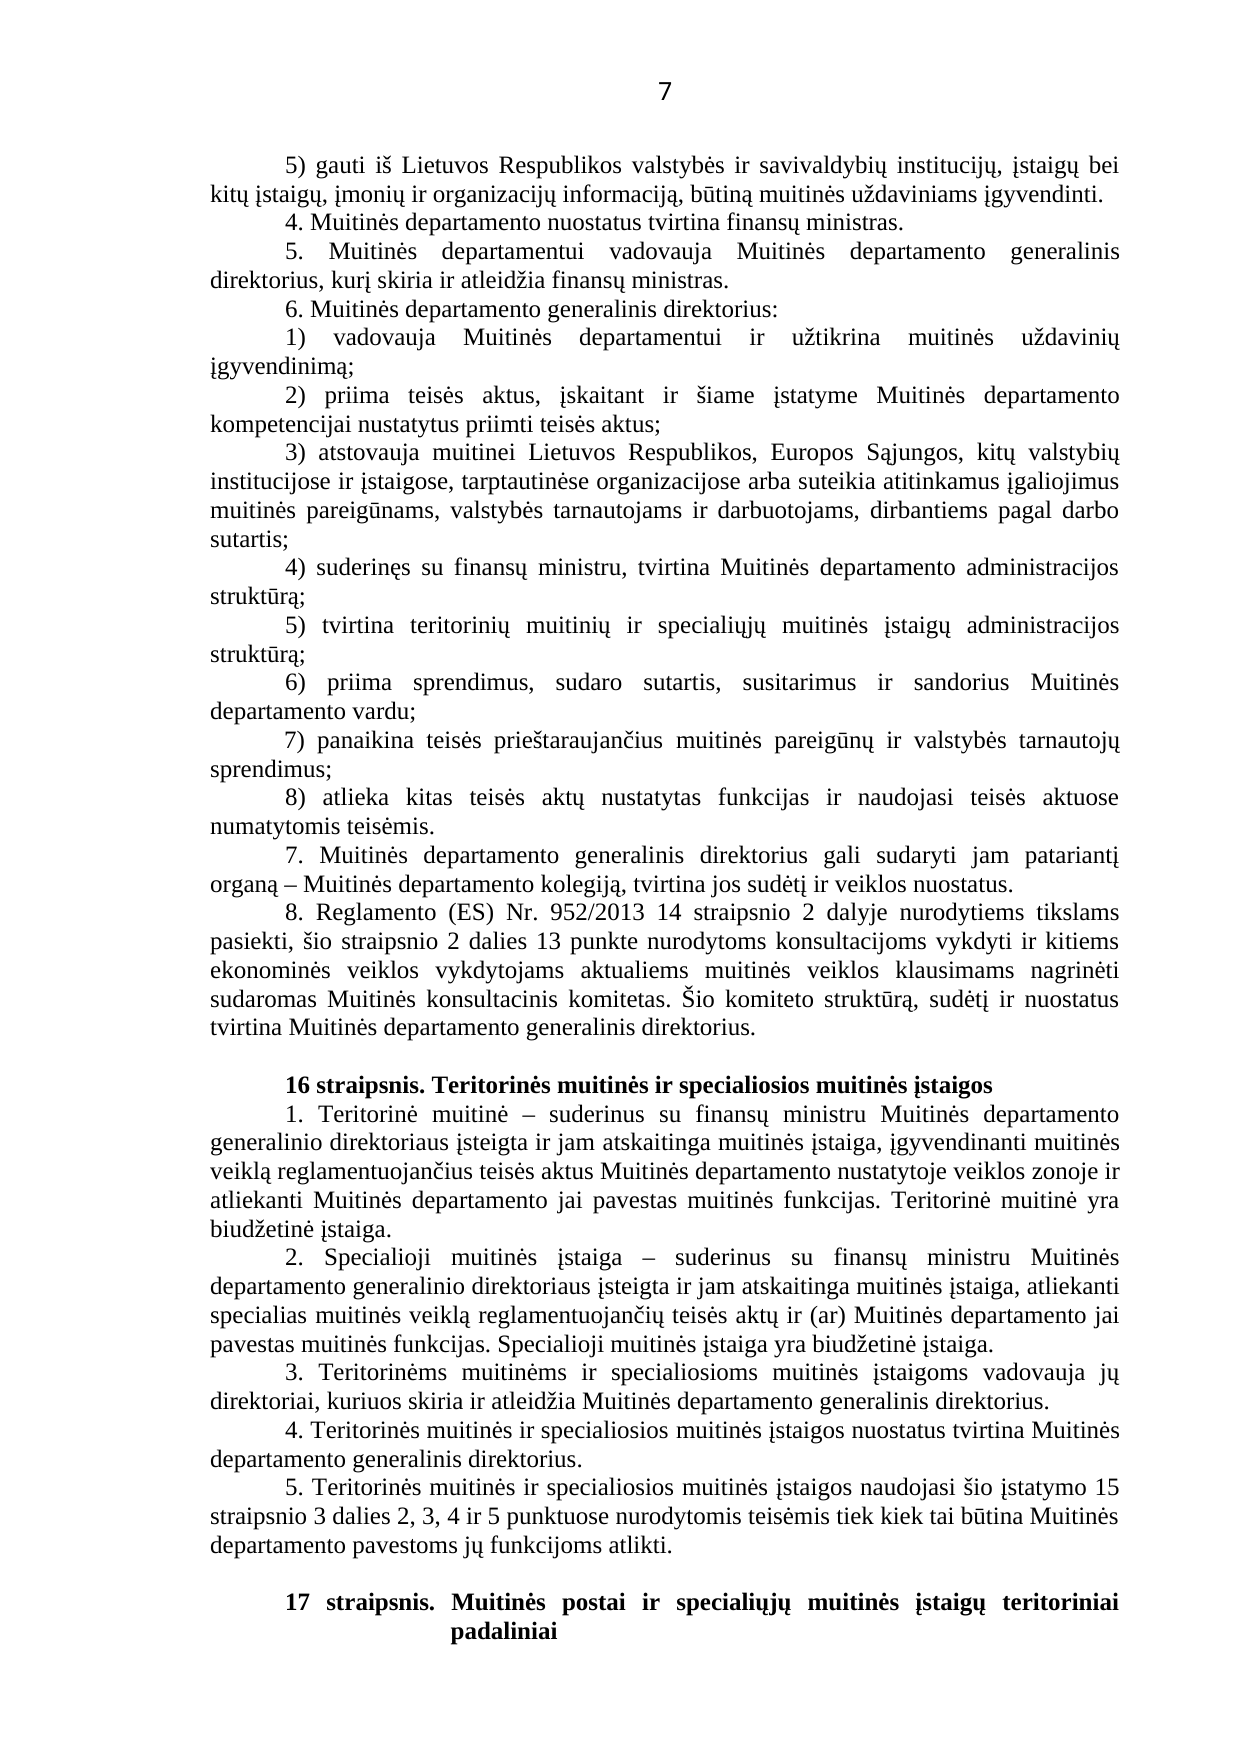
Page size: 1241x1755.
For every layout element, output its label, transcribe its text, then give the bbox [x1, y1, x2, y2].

text 1) vadovauja Muitinės departamentui ir užtikrina muitinės uždavinių įgyvendinimą; [210, 322, 1120, 380]
text 8) atlieka kitas teisės aktų nustatytas funkcijas ir naudojasi teisės aktuose numatytomis teisėmis. [210, 782, 1120, 840]
text 16 straipsnis. Teritorinės muitinės ir specialiosios muitinės įstaigos [210, 1070, 1120, 1099]
text 3) atstovauja muitinei Lietuvos Respublikos, Europos Sąjungos, kitų valstybių institucijose ir įstaigose, tarptautinėse organizacijose arba suteikia atitinkamus įgaliojimus muitinės pareigūnams, valstybės tarnautojams ir darbuotojams, dirbantiems pagal darbo sutartis; [210, 437, 1120, 552]
text 7) panaikina teisės prieštaraujančius muitinės pareigūnų ir valstybės tarnautojų sprendimus; [210, 725, 1120, 782]
text 17 straipsnis. Muitinės postai ir specialiųjų muitinės įstaigų teritoriniai padaliniai [285, 1587, 1120, 1645]
text 2. Specialioji muitinės įstaiga – suderinus su finansų ministru Muitinės departamento generalinio direktoriaus įsteigta ir jam atskaitinga muitinės įstaiga, atliekanti specialias muitinės veiklą reglamentuojančių teisės aktų ir (ar) Muitinės departamento jai pavestas muitinės funkcijas. Specialioji muitinės įstaiga yra biudžetinė įstaiga. [210, 1242, 1120, 1357]
text 8. Reglamento (ES) Nr. 952/2013 14 straipsnio 2 dalyje nurodytiems tikslams pasiekti, šio straipsnio 2 dalies 13 punkte nurodytoms konsultacijoms vykdyti ir kitiems ekonominės veiklos vykdytojams aktualiems muitinės veiklos klausimams nagrinėti sudaromas Muitinės konsultacinis komitetas. Šio komiteto struktūrą, sudėtį ir nuostatus tvirtina Muitinės departamento generalinis direktorius. [210, 897, 1120, 1041]
text 5. Teritorinės muitinės ir specialiosios muitinės įstaigos naudojasi šio įstatymo 15 straipsnio 3 dalies 2, 3, 4 ir 5 punktuose nurodytomis teisėmis tiek kiek tai būtina Muitinės departamento pavestoms jų funkcijoms atlikti. [210, 1472, 1120, 1559]
text 1. Teritorinė muitinė – suderinus su finansų ministru Muitinės departamento generalinio direktoriaus įsteigta ir jam atskaitinga muitinės įstaiga, įgyvendinanti muitinės veiklą reglamentuojančius teisės aktus Muitinės departamento nustatytoje veiklos zonoje ir atliekanti Muitinės departamento jai pavestas muitinės funkcijas. Teritorinė muitinė yra biudžetinė įstaiga. [210, 1099, 1120, 1242]
text 4. Teritorinės muitinės ir specialiosios muitinės įstaigos nuostatus tvirtina Muitinės departamento generalinis direktorius. [210, 1415, 1120, 1472]
text 5. Muitinės departamentui vadovauja Muitinės departamento generalinis direktorius, kurį skiria ir atleidžia finansų ministras. [210, 236, 1120, 294]
text 7. Muitinės departamento generalinis direktorius gali sudaryti jam patariantį organą – Muitinės departamento kolegiją, tvirtina jos sudėtį ir veiklos nuostatus. [210, 840, 1120, 897]
text 2) priima teisės aktus, įskaitant ir šiame įstatyme Muitinės departamento kompetencijai nustatytus priimti teisės aktus; [210, 380, 1120, 437]
text 6) priima sprendimus, sudaro sutartis, susitarimus ir sandorius Muitinės departamento vardu; [210, 667, 1120, 725]
text 6. Muitinės departamento generalinis direktorius: [210, 294, 1120, 322]
text 4. Muitinės departamento nuostatus tvirtina finansų ministras. [210, 207, 1120, 236]
text 3. Teritorinėms muitinėms ir specialiosioms muitinės įstaigoms vadovauja jų direktoriai, kuriuos skiria ir atleidžia Muitinės departamento generalinis direktorius. [210, 1357, 1120, 1415]
text 5) gauti iš Lietuvos Respublikos valstybės ir savivaldybių institucijų, įstaigų bei kitų įstaigų, įmonių ir organizacijų informaciją, būtiną muitinės uždaviniams įgyvendinti. [210, 150, 1120, 207]
text 5) tvirtina teritorinių muitinių ir specialiųjų muitinės įstaigų administracijos struktūrą; [210, 610, 1120, 667]
text 4) suderinęs su finansų ministru, tvirtina Muitinės departamento administracijos struktūrą; [210, 552, 1120, 610]
